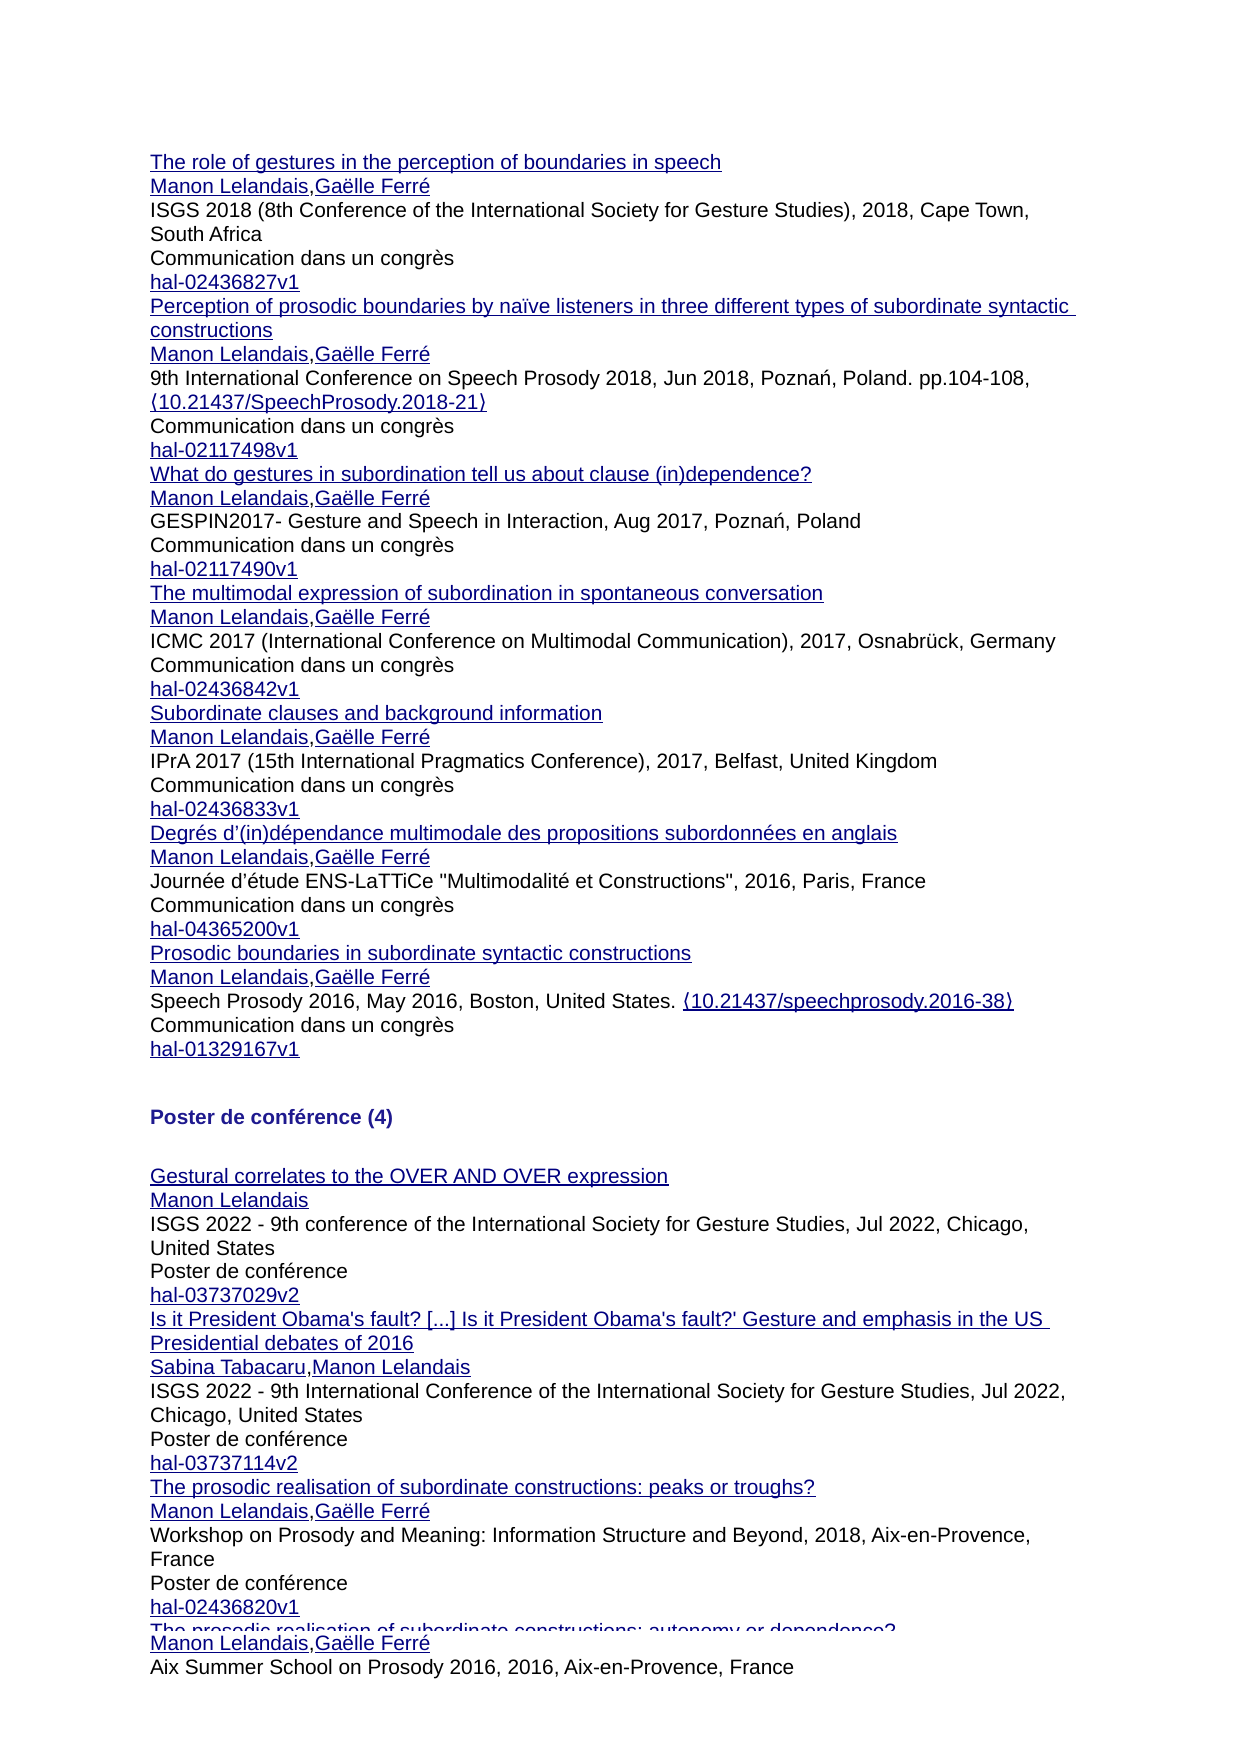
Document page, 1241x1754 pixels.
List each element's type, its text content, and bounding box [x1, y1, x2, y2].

table_cell The prosodic realisation of subordinate constructions: peaks or troughs? Manon Lelandais,Gaëlle Ferré Workshop on Prosody and Meaning: Information Structure and Beyond, 2018, Aix-en-Provence, France Poster de conférence hal-02436820v1 [150, 1475, 1090, 1619]
table_cell Degrés d’(in)dépendance multimodale des propositions subordonnées en anglais Manon Lelandais,Gaëlle Ferré Journée d’étude ENS-LaTTiCe "Multimodalité et Constructions", 2016, Paris, France Communication dans un congrès hal-04365200v1 [150, 821, 1090, 941]
table_cell What do gestures in subordination tell us about clause (in)dependence? Manon Lelandais,Gaëlle Ferré GESPIN2017- Gesture and Speech in Interaction, Aug 2017, Poznań, Poland Communication dans un congrès hal-02117490v1 [150, 461, 1090, 581]
table_cell The multimodal expression of subordination in spontaneous conversation Manon Lelandais,Gaëlle Ferré ICMC 2017 (International Conference on Multimodal Communication), 2017, Osnabrück, Germany Communication dans un congrès hal-02436842v1 [150, 581, 1090, 701]
table_cell The prosodic realisation of subordinate constructions: autonomy or dependence? Manon Lelandais,Gaëlle Ferré Aix Summer School on Prosody 2016, 2016, Aix-en-Provence, France [150, 1619, 1090, 1679]
subtitle Poster de conférence (4) [150, 1105, 1090, 1129]
table_cell Prosodic boundaries in subordinate syntactic constructions Manon Lelandais,Gaëlle Ferré Speech Prosody 2016, May 2016, Boston, United States. ⟨10.21437/speechprosody.2016-38⟩ Communication dans un congrès hal-01329167v1 [150, 941, 1090, 1060]
table_cell The role of gestures in the perception of boundaries in speech Manon Lelandais,Gaëlle Ferré ISGS 2018 (8th Conference of the International Society for Gesture Studies), 2018, Cape Town, South Africa Communication dans un congrès hal-02436827v1 [150, 150, 1090, 294]
table_header Gestural correlates to the OVER AND OVER expression Manon Lelandais ISGS 2022 - 9th conference of the International Society for Gesture Studies, Jul 2022, Chicago, United States Poster de conférence hal-03737029v2 [150, 1164, 1090, 1307]
table_cell Is it President Obama's fault? [...] Is it President Obama's fault?' Gesture and emphasis in the US Presidential debates of 2016 Sabina Tabacaru,Manon Lelandais ISGS 2022 - 9th International Conference of the International Society for Gesture Studies, Jul 2022, Chicago, United States Poster de conférence hal-03737114v2 [150, 1307, 1090, 1475]
table_cell Perception of prosodic boundaries by naïve listeners in three different types of subordinate syntactic constructions Manon Lelandais,Gaëlle Ferré 9th International Conference on Speech Prosody 2018, Jun 2018, Poznań, Poland. pp.104-108, ⟨10.21437/SpeechProsody.2018-21⟩ Communication dans un congrès hal-02117498v1 [150, 294, 1090, 461]
table_cell Subordinate clauses and background information Manon Lelandais,Gaëlle Ferré IPrA 2017 (15th International Pragmatics Conference), 2017, Belfast, United Kingdom Communication dans un congrès hal-02436833v1 [150, 701, 1090, 821]
